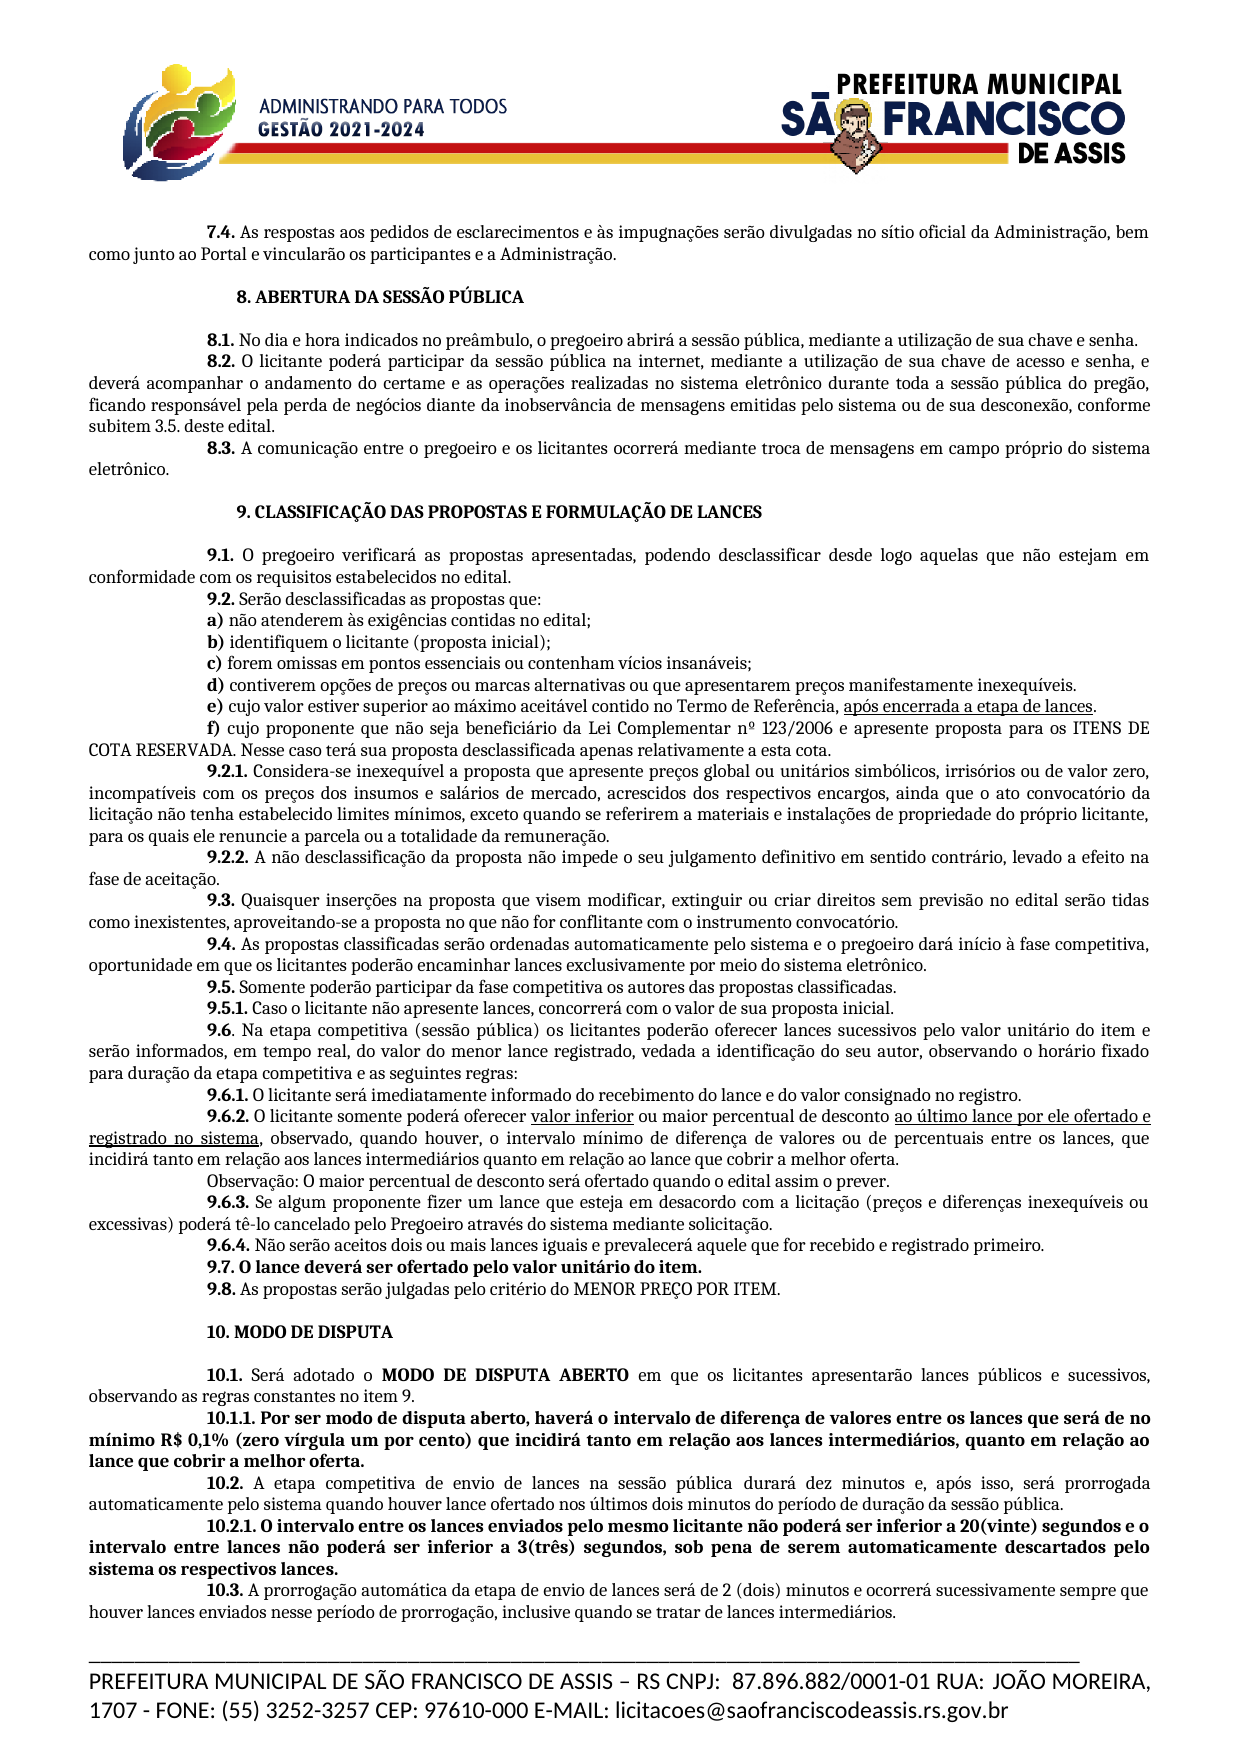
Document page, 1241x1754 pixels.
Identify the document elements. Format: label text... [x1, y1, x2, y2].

text 10.1. Será adotado o MODO DE DISPUTA ABERTO em que os licitantes apresentarão lances públicos e sucessivos, observando as regras constantes no item 9. [89, 1364, 1152, 1407]
text 9.3. Quaisquer inserções na proposta que visem modificar, extinguir ou criar direitos sem previsão no edital serão tidas como inexistentes, aproveitando-se a proposta no que não for conflitante com o instrumento convocatório. [89, 890, 1152, 933]
text 9.2. Serão desclassificadas as propostas que: [89, 588, 1152, 610]
text 10.2.1. O intervalo entre os lances enviados pelo mesmo licitante não poderá ser inferior a 20(vinte) segundos e o intervalo entre lances não poderá ser inferior a 3(três) segundos, sob pena de serem automaticamente descartados pelo sistema os respectivos lances. [89, 1515, 1152, 1580]
text 9.5. Somente poderão participar da fase competitiva os autores das propostas classificadas. [89, 976, 1152, 998]
text 9.6.1. O licitante será imediatamente informado do recebimento do lance e do valor consignado no registro. [89, 1084, 1152, 1106]
text 9.2.2. A não desclassificação da proposta não impede o seu julgamento definitivo em sentido contrário, levado a efeito na fase de aceitação. [89, 847, 1152, 890]
text 8.3. A comunicação entre o pregoeiro e os licitantes ocorrerá mediante troca de mensagens em campo próprio do sistema eletrônico. [89, 437, 1152, 480]
text e) cujo valor estiver superior ao máximo aceitável contido no Termo de Referência, após encerrada a etapa de lances. [89, 696, 1152, 717]
text 9.5.1. Caso o licitante não apresente lances, concorrerá com o valor de sua proposta inicial. [89, 998, 1152, 1019]
text 10.2. A etapa competitiva de envio de lances na sessão pública durará dez minutos e, após isso, será prorrogada automaticamente pelo sistema quando houver lance ofertado nos últimos dois minutos do período de duração da sessão pública. [89, 1472, 1152, 1515]
text d) contiverem opções de preços ou marcas alternativas ou que apresentarem preços manifestamente inexequíveis. [89, 674, 1152, 696]
text 9.1. O pregoeiro verificará as propostas apresentadas, podendo desclassificar desde logo aquelas que não estejam em conformidade com os requisitos estabelecidos no edital. [89, 545, 1152, 588]
text 9.7. O lance deverá ser ofertado pelo valor unitário do item. [89, 1257, 1152, 1278]
text 9.4. As propostas classificadas serão ordenadas automaticamente pelo sistema e o pregoeiro dará início à fase competitiva, oportunidade em que os licitantes poderão encaminhar lances exclusivamente por meio do sistema eletrônico. [89, 933, 1152, 976]
text 7.4. As respostas aos pedidos de esclarecimentos e às impugnações serão divulgadas no sítio oficial da Administração, bem como junto ao Portal e vincularão os participantes e a Administração. [89, 222, 1152, 265]
text c) forem omissas em pontos essenciais ou contenham vícios insanáveis; [89, 653, 1152, 674]
text 8.1. No dia e hora indicados no preâmbulo, o pregoeiro abrirá a sessão pública, mediante a utilização de sua chave e senha. [89, 329, 1152, 351]
text Observação: O maior percentual de desconto será ofertado quando o edital assim o prever. [89, 1170, 1152, 1192]
text 9. CLASSIFICAÇÃO DAS PROPOSTAS E FORMULAÇÃO DE LANCES [89, 502, 1152, 523]
text 8. ABERTURA DA SESSÃO PÚBLICA [89, 286, 1152, 308]
text b) identifiquem o licitante (proposta inicial); [89, 631, 1152, 653]
text 9.2.1. Considera-se inexequível a proposta que apresente preços global ou unitários simbólicos, irrisórios ou de valor zero, incompatíveis com os preços dos insumos e salários de mercado, acrescidos dos respectivos encargos, ainda que o ato convocatório da licitação não tenha estabelecido limites mínimos, exceto quando se referirem a materiais e instalações de propriedade do próprio licitante, para os quais ele renuncie a parcela ou a totalidade da remuneração. [89, 761, 1152, 847]
text 10. MODO DE DISPUTA [89, 1321, 1152, 1343]
text 9.6. Na etapa competitiva (sessão pública) os licitantes poderão oferecer lances sucessivos pelo valor unitário do item e serão informados, em tempo real, do valor do menor lance registrado, vedada a identificação do seu autor, observando o horário fixado para duração da etapa competitiva e as seguintes regras: [89, 1019, 1152, 1084]
text 9.6.4. Não serão aceitos dois ou mais lances iguais e prevalecerá aquele que for recebido e registrado primeiro. [89, 1235, 1152, 1257]
text f) cujo proponente que não seja beneficiário da Lei Complementar nº 123/2006 e apresente proposta para os ITENS DE COTA RESERVADA. Nesse caso terá sua proposta desclassificada apenas relativamente a esta cota. [89, 717, 1152, 761]
text 10.1.1. Por ser modo de disputa aberto, haverá o intervalo de diferença de valores entre os lances que será de no mínimo R$ 0,1% (zero vírgula um por cento) que incidirá tanto em relação aos lances intermediários, quanto em relação ao lance que cobrir a melhor oferta. [89, 1407, 1152, 1472]
text 9.6.3. Se algum proponente fizer um lance que esteja em desacordo com a licitação (preços e diferenças inexequíveis ou excessivas) poderá tê-lo cancelado pelo Pregoeiro através do sistema mediante solicitação. [89, 1192, 1152, 1235]
text 9.8. As propostas serão julgadas pelo critério do MENOR PREÇO POR ITEM. [89, 1278, 1152, 1300]
text 8.2. O licitante poderá participar da sessão pública na internet, mediante a utilização de sua chave de acesso e senha, e deverá acompanhar o andamento do certame e as operações realizadas no sistema eletrônico durante toda a sessão pública do pregão, ficando responsável pela perda de negócios diante da inobservância de mensagens emitidas pelo sistema ou de sua desconexão, conforme subitem 3.5. deste edital. [89, 351, 1152, 437]
text 10.3. A prorrogação automática da etapa de envio de lances será de 2 (dois) minutos e ocorrerá sucessivamente sempre que houver lances enviados nesse período de prorrogação, inclusive quando se tratar de lances intermediários. [89, 1580, 1152, 1623]
text a) não atenderem às exigências contidas no edital; [89, 610, 1152, 631]
text 9.6.2. O licitante somente poderá oferecer valor inferior ou maior percentual de desconto ao último lance por ele ofertado e registrado no sistema, observado, quando houver, o intervalo mínimo de diferença de valores ou de percentuais entre os lances, que incidirá tanto em relação aos lances intermediários quanto em relação ao lance que cobrir a melhor oferta. [89, 1106, 1152, 1170]
